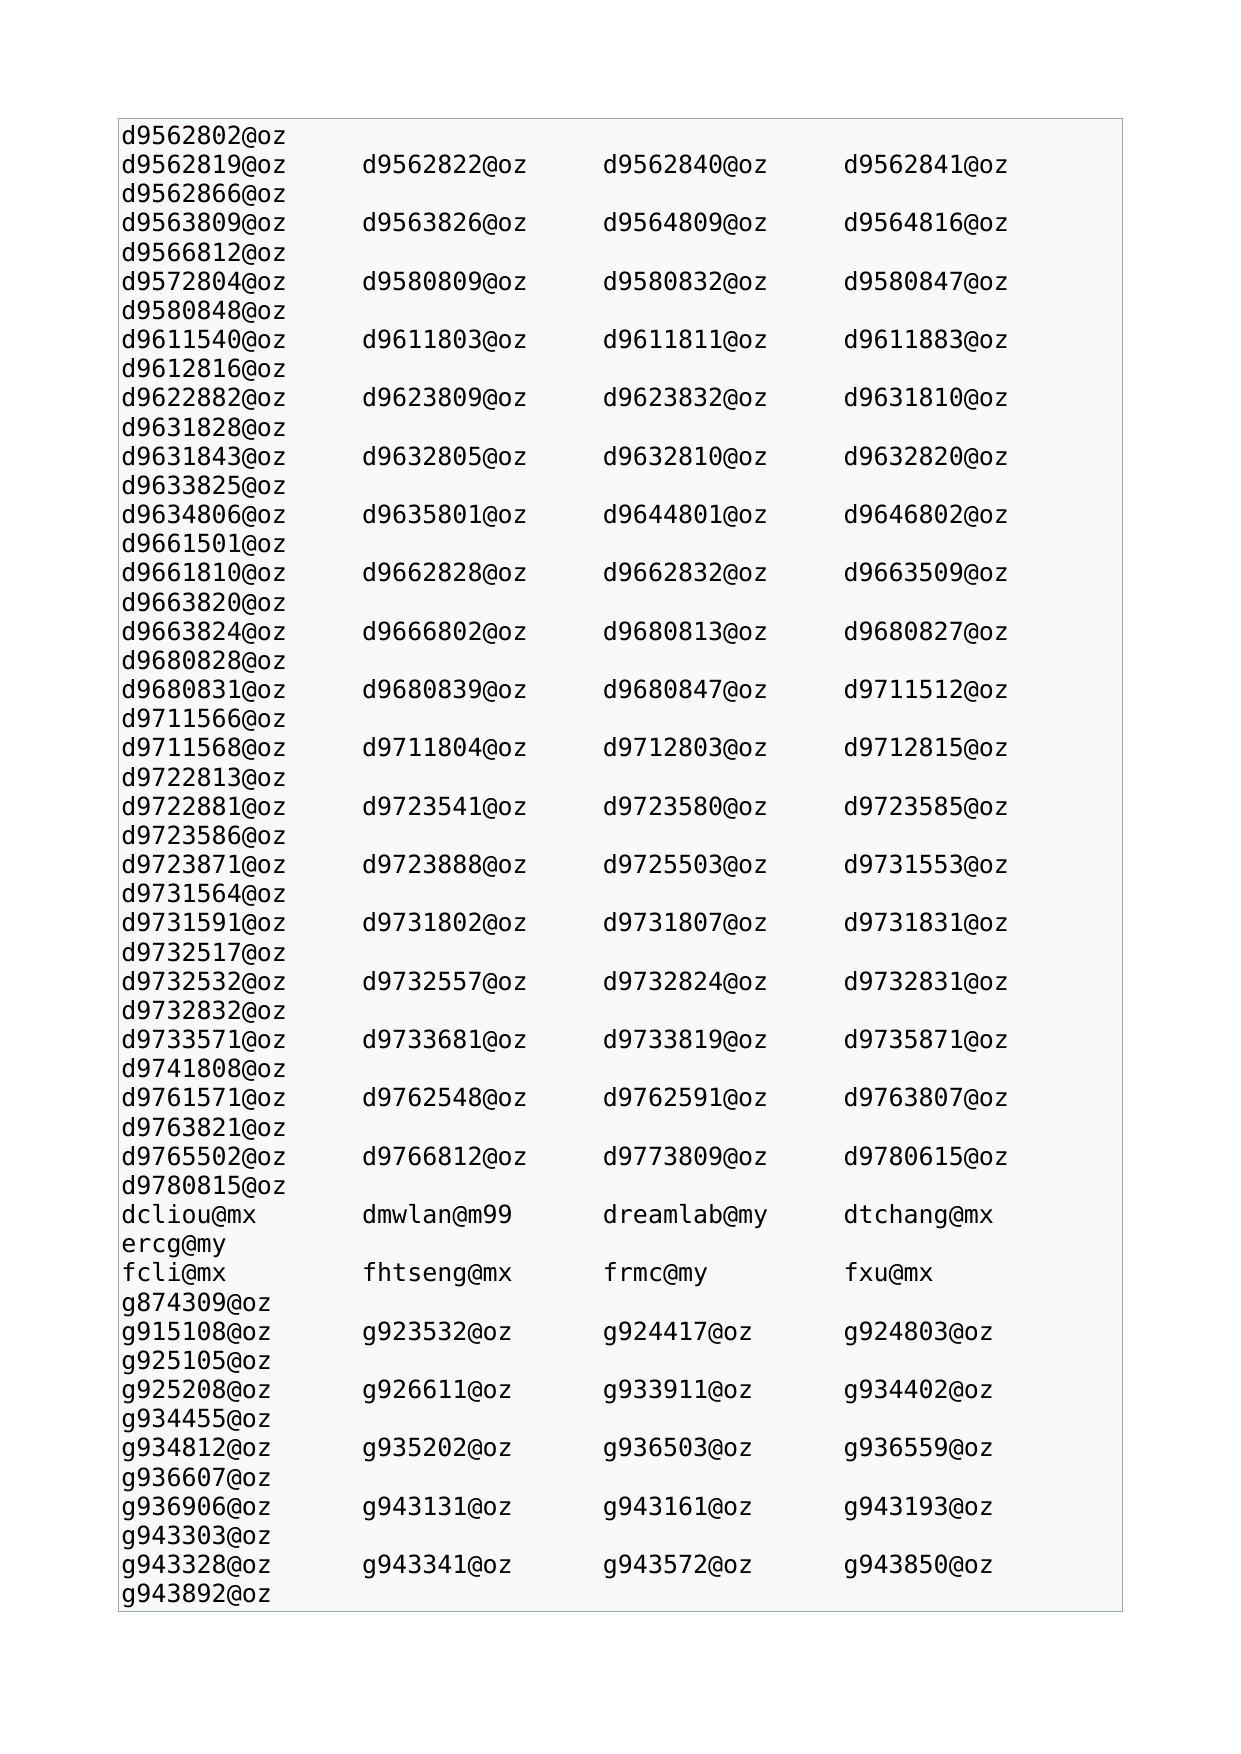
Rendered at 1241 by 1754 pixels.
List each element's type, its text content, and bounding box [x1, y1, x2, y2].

text d9562802@oz d9562819@oz d9562822@oz d9562840@oz d9562841@oz d9562866@oz d9563809@oz d9563826@oz d9564809@oz d9564816@oz d9566812@oz d9572804@oz d9580809@oz d9580832@oz d9580847@oz d9580848@oz d9611540@oz d9611803@oz d9611811@oz d9611883@oz d9612816@oz d9622882@oz d9623809@oz d9623832@oz d9631810@oz d9631828@oz d9631843@oz d9632805@oz d9632810@oz d9632820@oz d9633825@oz d9634806@oz d9635801@oz d9644801@oz d9646802@oz d9661501@oz d9661810@oz d9662828@oz d9662832@oz d9663509@oz d9663820@oz d9663824@oz d9666802@oz d9680813@oz d9680827@oz d9680828@oz d9680831@oz d9680839@oz d9680847@oz d9711512@oz d9711566@oz d9711568@oz d9711804@oz d9712803@oz d9712815@oz d9722813@oz d9722881@oz d9723541@oz d9723580@oz d9723585@oz d9723586@oz d9723871@oz d9723888@oz d9725503@oz d9731553@oz d9731564@oz d9731591@oz d9731802@oz d9731807@oz d9731831@oz d9732517@oz d9732532@oz d9732557@oz d9732824@oz d9732831@oz d9732832@oz d9733571@oz d9733681@oz d9733819@oz d9735871@oz d9741808@oz d9761571@oz d9762548@oz d9762591@oz d9763807@oz d9763821@oz d9765502@oz d9766812@oz d9773809@oz d9780615@oz d9780815@oz dcliou@mx dmwlan@m99 dreamlab@my dtchang@mx ercg@my fcli@mx fhtseng@mx frmc@my fxu@mx g874309@oz g915108@oz g923532@oz g924417@oz g924803@oz g925105@oz g925208@oz g926611@oz g933911@oz g934402@oz g934455@oz g934812@oz g935202@oz g936503@oz g936559@oz g936607@oz g936906@oz g943131@oz g943161@oz g943193@oz g943303@oz g943328@oz g943341@oz g943572@oz g943850@oz g943892@oz [119, 119, 1122, 1611]
